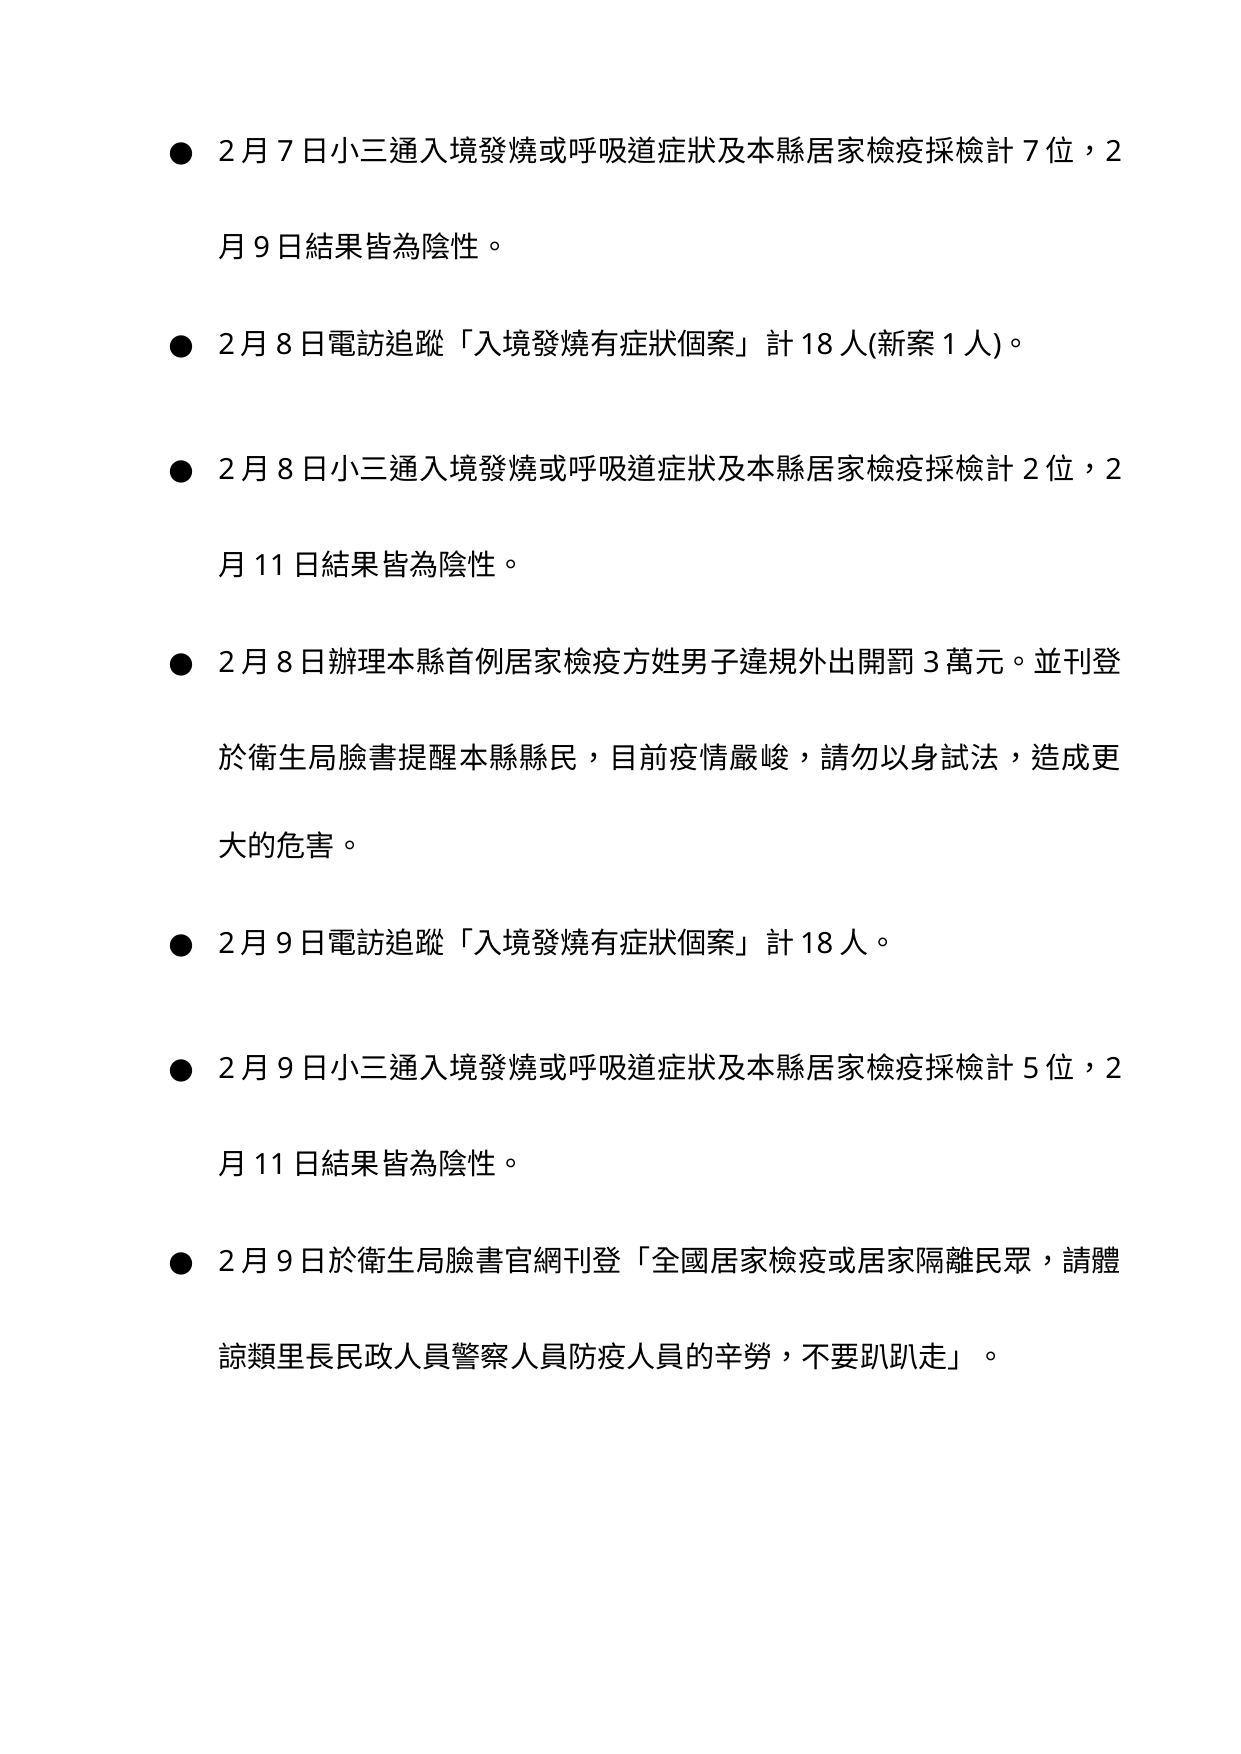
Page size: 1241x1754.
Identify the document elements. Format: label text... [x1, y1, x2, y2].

list 2月8日辦理本縣首例居家檢疫方姓男子違規外出開罰3萬元。並刊登於衛生局臉書提醒本縣縣民，目前疫情嚴峻，請勿以身試法，造成更大的危害。 [168, 629, 1122, 865]
list 2月8日小三通入境發燒或呼吸道症狀及本縣居家檢疫採檢計2位，2月11日結果皆為陰性。 [168, 436, 1122, 584]
list 2月7日小三通入境發燒或呼吸道症狀及本縣居家檢疫採檢計7位，2月9日結果皆為陰性。 [168, 118, 1122, 266]
list 2月9日電訪追蹤「入境發燒有症狀個案」計18人。 [168, 911, 1122, 971]
list 2月9日於衛生局臉書官網刊登「全國居家檢疫或居家隔離民眾，請體諒類里長民政人員警察人員防疫人員的辛勞，不要趴趴走」。 [168, 1228, 1122, 1376]
list 2月9日小三通入境發燒或呼吸道症狀及本縣居家檢疫採檢計5位，2月11日結果皆為陰性。 [168, 1035, 1122, 1183]
list 2月8日電訪追蹤「入境發燒有症狀個案」計18人(新案1人)。 [168, 312, 1122, 371]
